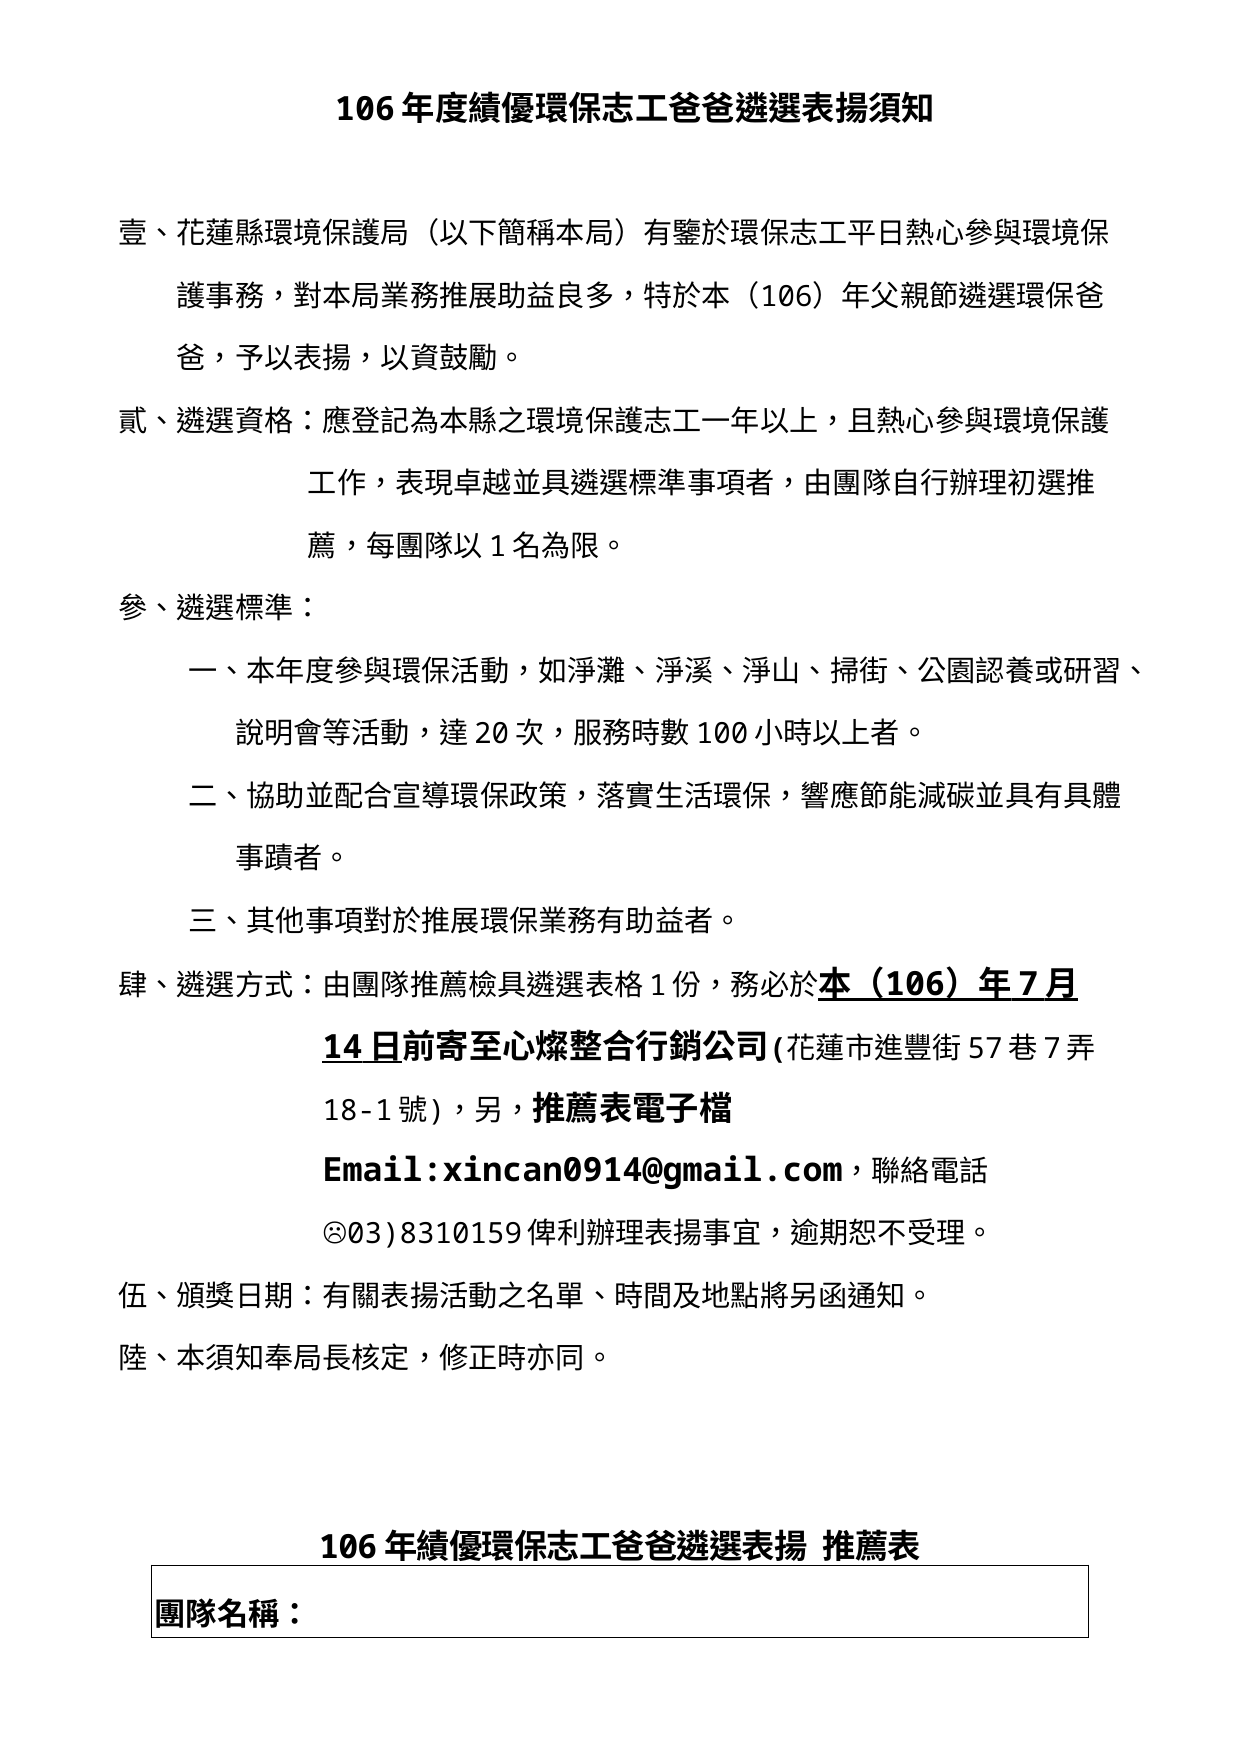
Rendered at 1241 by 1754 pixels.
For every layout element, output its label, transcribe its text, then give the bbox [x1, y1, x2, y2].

text 106年績優環保志工爸爸遴選表揚 推薦表 [118, 1502, 1122, 1564]
text 貳、遴選資格：應登記為本縣之環境保護志工一年以上，且熱心參與環境保護工作，表現卓越並具遴選標準事項者，由團隊自行辦理初選推薦，每團隊以1名為限。 [118, 377, 1122, 564]
text 106年度績優環保志工爸爸遴選表揚須知 [118, 64, 1122, 127]
text 一、本年度參與環保活動，如淨灘、淨溪、淨山、掃街、公園認養或研習、說明會等活動，達20次，服務時數100小時以上者。 [118, 627, 1122, 752]
text 肆、遴選方式：由團隊推薦檢具遴選表格1份，務必於本（106）年7月14日前寄至心燦整合行銷公司(花蓮市進豐街57巷7弄18-1號)，另，推薦表電子檔Email:xincan0914@gmail.com，聯絡電話03)8310159俾利辦理表揚事宜，逾期恕不受理。 [118, 939, 1122, 1252]
table_header 團隊名稱： [152, 1566, 1088, 1637]
text 參、遴選標準： [118, 564, 1122, 627]
text 三、其他事項對於推展環保業務有助益者。 [118, 877, 1122, 939]
text 陸、本須知奉局長核定，修正時亦同。 [118, 1314, 1122, 1377]
text 二、協助並配合宣導環保政策，落實生活環保，響應節能減碳並具有具體事蹟者。 [118, 752, 1122, 877]
text 壹、花蓮縣環境保護局（以下簡稱本局）有鑒於環保志工平日熱心參與環境保護事務，對本局業務推展助益良多，特於本（106）年父親節遴選環保爸爸，予以表揚，以資鼓勵。 [118, 189, 1122, 377]
text 伍、頒獎日期：有關表揚活動之名單、時間及地點將另函通知。 [118, 1252, 1122, 1314]
